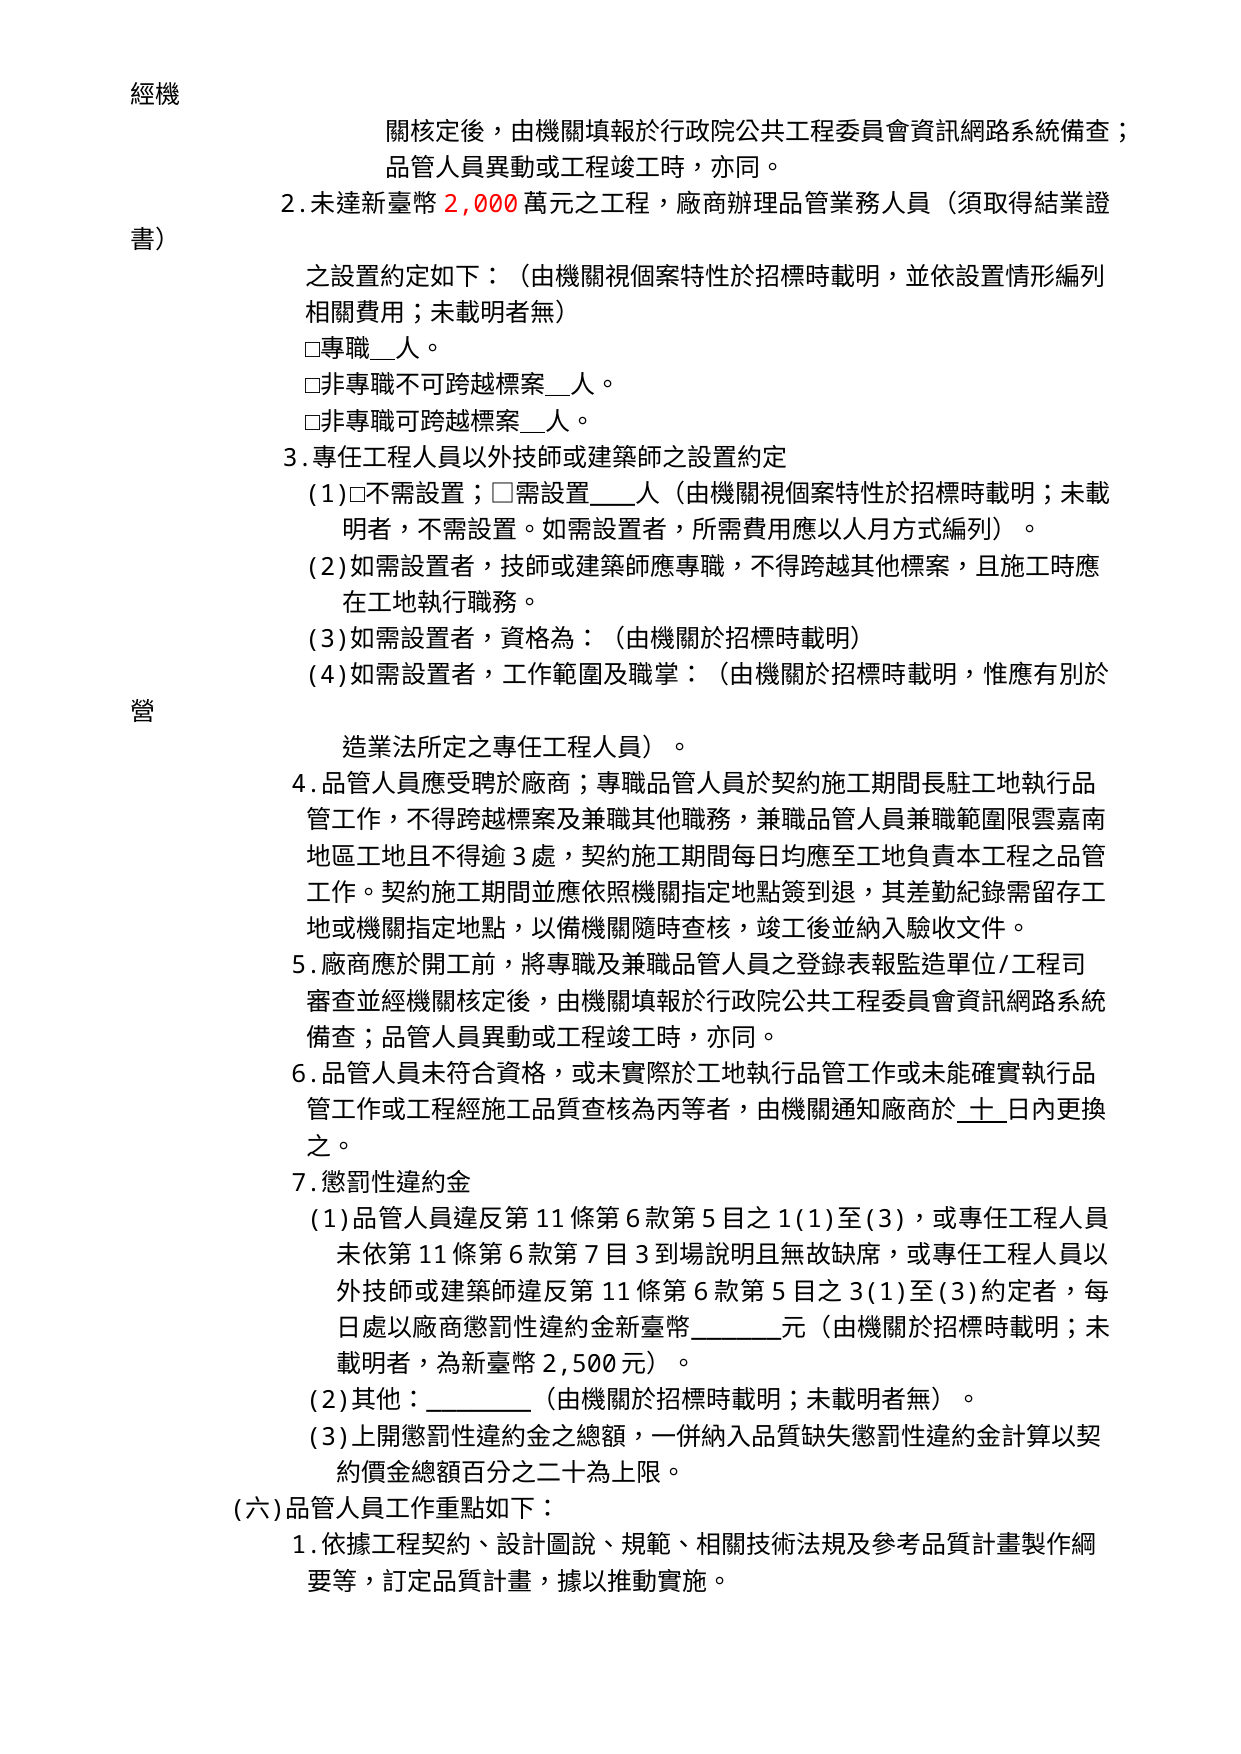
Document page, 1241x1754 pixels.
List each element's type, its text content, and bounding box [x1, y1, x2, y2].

text □非專職不可跨越標案＿人。 [242, 365, 1110, 401]
subtitle (2)其他：_______（由機關於招標時載明；未載明者無）。 [231, 1380, 1110, 1416]
text □非專職可跨越標案＿人。 [242, 401, 1110, 437]
subtitle 4.品管人員應受聘於廠商；專職品管人員於契約施工期間長駐工地執行品管工作，不得跨越標案及兼職其他職務，兼職品管人員兼職範圍限雲嘉南地區工地且不得逾3處，契約施工期間每日均應至工地負責本工程之品管工作。契約施工期間並應依照機關指定地點簽到退，其差勤紀錄需留存工地或機關指定地點，以備機關隨時查核，竣工後並納入驗收文件。 [231, 764, 1110, 945]
text (4)如需設置者，工作範圍及職掌：（由機關於招標時載明，惟應有別於營 [130, 655, 1110, 727]
text 之設置約定如下：（由機關視個案特性於招標時載明，並依設置情形編列 [130, 256, 1110, 292]
subtitle 1.依據工程契約、設計圖說、規範、相關技術法規及參考品質計畫製作綱要等，訂定品質計畫，據以推動實施。 [231, 1525, 1110, 1597]
subtitle (六)品管人員工作重點如下： [130, 1489, 1110, 1525]
text 經機 [130, 75, 1110, 111]
subtitle 7.懲罰性違約金 [231, 1162, 1110, 1199]
text 相關費用；未載明者無） [130, 292, 1110, 329]
text 2.未達新臺幣2,000萬元之工程，廠商辦理品管業務人員（須取得結業證書） [130, 184, 1110, 256]
text □專職＿人。 [242, 329, 1110, 365]
text 在工地執行職務。 [130, 582, 1110, 619]
subtitle (3)上開懲罰性違約金之總額，一併納入品質缺失懲罰性違約金計算以契約價金總額百分之二十為上限。 [231, 1416, 1110, 1489]
subtitle 5.廠商應於開工前，將專職及兼職品管人員之登錄表報監造單位/工程司審查並經機關核定後，由機關填報於行政院公共工程委員會資訊網路系統備查；品管人員異動或工程竣工時，亦同。 [231, 945, 1110, 1054]
text (3)如需設置者，資格為：（由機關於招標時載明） [130, 619, 1110, 655]
text (1)□不需設置；□需設置___人（由機關視個案特性於招標時載明；未載 [242, 474, 1110, 510]
text 明者，不需設置。如需設置者，所需費用應以人月方式編列）。 [242, 510, 1110, 546]
text 3.專任工程人員以外技師或建築師之設置約定 [130, 437, 1110, 474]
text (2)如需設置者，技師或建築師應專職，不得跨越其他標案，且施工時應 [130, 546, 1110, 582]
text 品管人員異動或工程竣工時，亦同。 [130, 147, 1110, 184]
subtitle 6.品管人員未符合資格，或未實際於工地執行品管工作或未能確實執行品管工作或工程經施工品質查核為丙等者，由機關通知廠商於 十 日內更換之。 [231, 1054, 1110, 1162]
text 關核定後，由機關填報於行政院公共工程委員會資訊網路系統備查； [130, 111, 1110, 147]
text 造業法所定之專任工程人員）。 [130, 727, 1110, 764]
subtitle (1)品管人員違反第11條第6款第5目之1(1)至(3)，或專任工程人員未依第11條第6款第7目3到場說明且無故缺席，或專任工程人員以外技師或建築師違反第11條第6款第5目之3(1)至(3)約定者，每日處以廠商懲罰性違約金新臺幣______元（由機關於招標時載明；未載明者，為新臺幣2,500元）。 [231, 1199, 1110, 1380]
